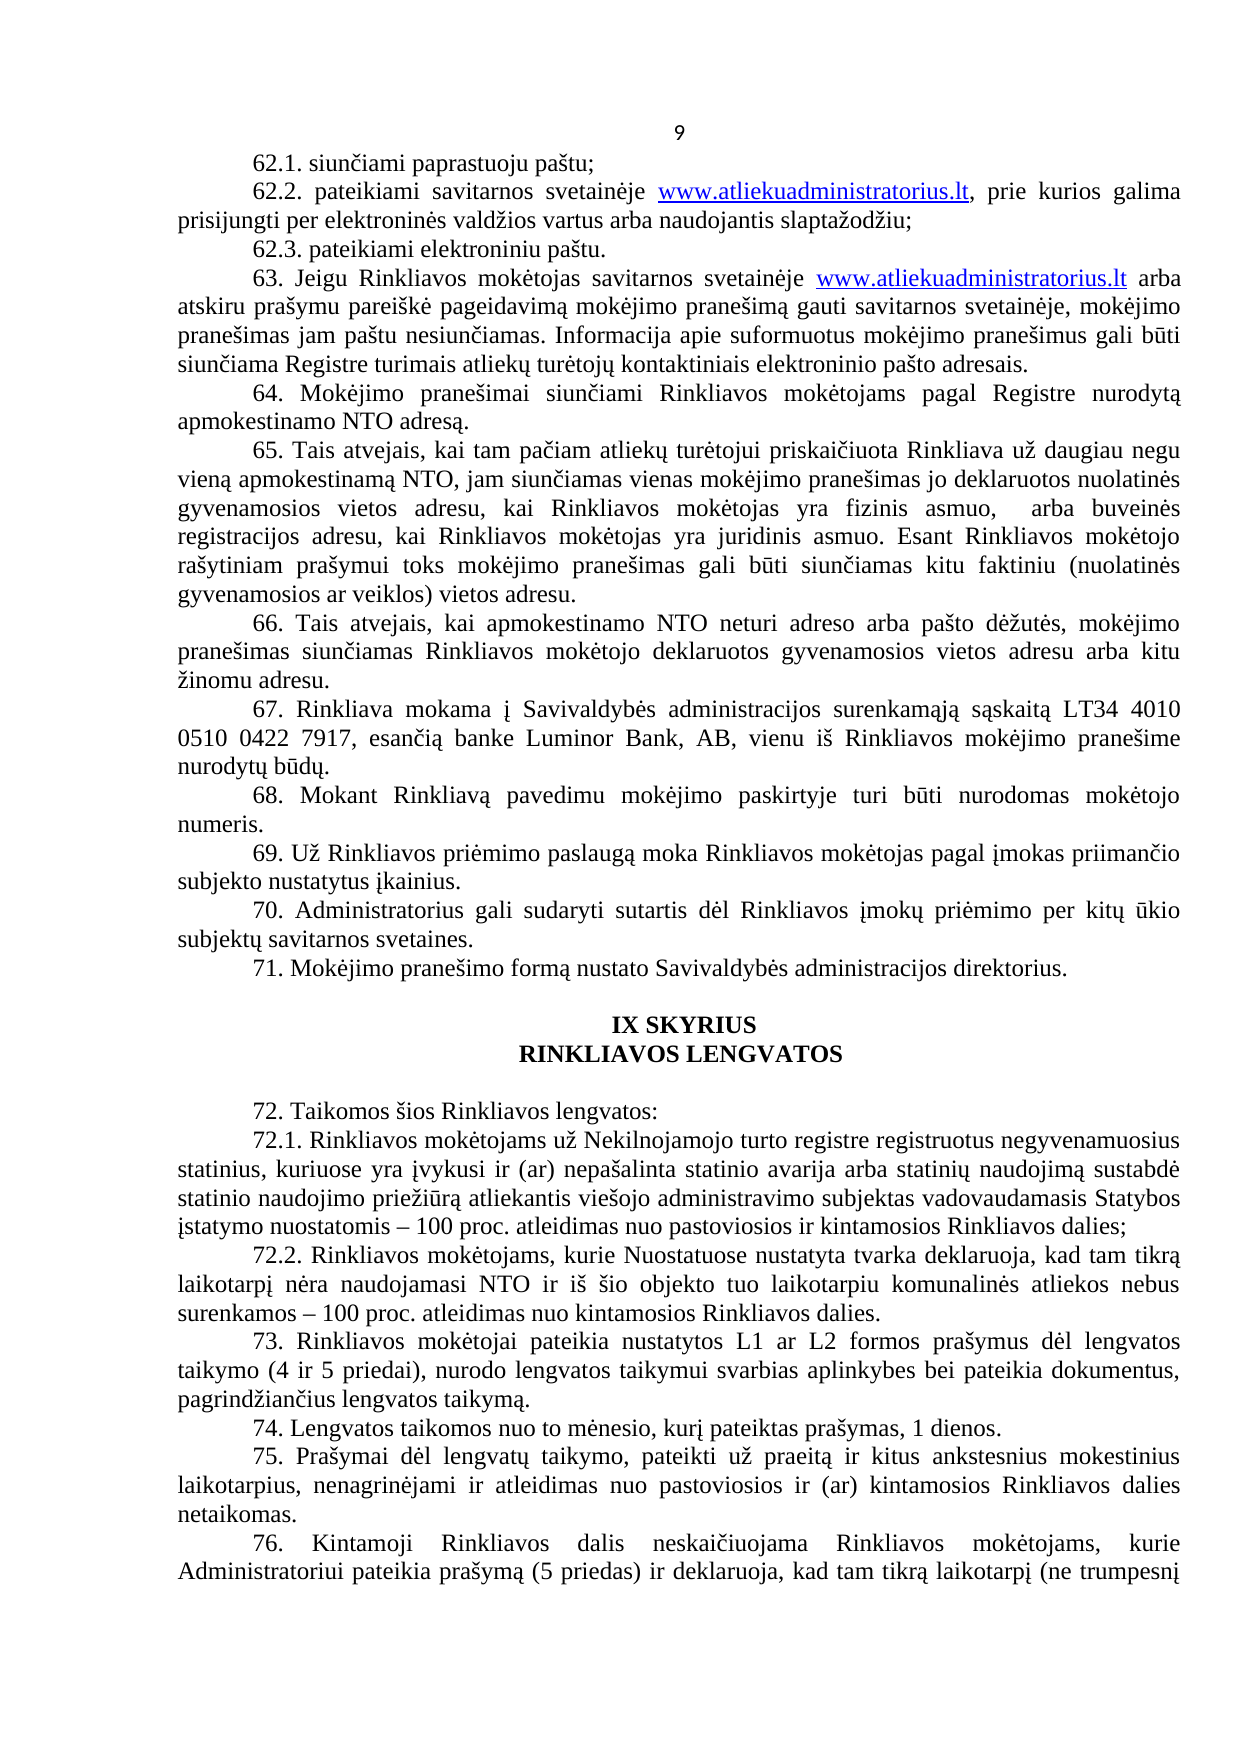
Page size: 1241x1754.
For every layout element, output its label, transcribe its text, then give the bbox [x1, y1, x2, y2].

text 71. Mokėjimo pranešimo formą nustato Savivaldybės administracijos direktorius. [177, 953, 1181, 981]
text 63. Jeigu Rinkliavos mokėtojas savitarnos svetainėje www.atliekuadministratorius.lt arba atskiru prašymu pareiškė pageidavimą mokėjimo pranešimą gauti savitarnos svetainėje, mokėjimo pranešimas jam paštu nesiunčiamas. Informacija apie suformuotus mokėjimo pranešimus gali būti siunčiama Registre turimais atliekų turėtojų kontaktiniais elektroninio pašto adresais. [177, 263, 1181, 378]
text 72.2. Rinkliavos mokėtojams, kurie Nuostatuose nustatyta tvarka deklaruoja, kad tam tikrą laikotarpį nėra naudojamasi NTO ir iš šio objekto tuo laikotarpiu komunalinės atliekos nebus surenkamos – 100 proc. atleidimas nuo kintamosios Rinkliavos dalies. [177, 1240, 1181, 1326]
text 66. Tais atvejais, kai apmokestinamo NTO neturi adreso arba pašto dėžutės, mokėjimo pranešimas siunčiamas Rinkliavos mokėtojo deklaruotos gyvenamosios vietos adresu arba kitu žinomu adresu. [177, 608, 1181, 694]
text 65. Tais atvejais, kai tam pačiam atliekų turėtojui priskaičiuota Rinkliava už daugiau negu vieną apmokestinamą NTO, jam siunčiamas vienas mokėjimo pranešimas jo deklaruotos nuolatinės gyvenamosios vietos adresu, kai Rinkliavos mokėtojas yra fizinis asmuo, arba buveinės registracijos adresu, kai Rinkliavos mokėtojas yra juridinis asmuo. Esant Rinkliavos mokėtojo rašytiniam prašymui toks mokėjimo pranešimas gali būti siunčiamas kitu faktiniu (nuolatinės gyvenamosios ar veiklos) vietos adresu. [177, 435, 1181, 608]
text 75. Prašymai dėl lengvatų taikymo, pateikti už praeitą ir kitus ankstesnius mokestinius laikotarpius, nenagrinėjami ir atleidimas nuo pastoviosios ir (ar) kintamosios Rinkliavos dalies netaikomas. [177, 1441, 1181, 1528]
text 73. Rinkliavos mokėtojai pateikia nustatytos L1 ar L2 formos prašymus dėl lengvatos taikymo (4 ir 5 priedai), nurodo lengvatos taikymui svarbias aplinkybes bei pateikia dokumentus, pagrindžiančius lengvatos taikymą. [177, 1326, 1181, 1413]
text 62.3. pateikiami elektroniniu paštu. [177, 234, 1181, 263]
text Ix SKYRIUS [187, 1010, 1181, 1039]
text 68. Mokant Rinkliavą pavedimu mokėjimo paskirtyje turi būti nurodomas mokėtojo numeris. [177, 780, 1181, 838]
text 69. Už Rinkliavos priėmimo paslaugą moka Rinkliavos mokėtojas pagal įmokas priimančio subjekto nustatytus įkainius. [177, 838, 1181, 895]
text RINKLIAVOS LENGVATOS [187, 1039, 1181, 1068]
text 72. Taikomos šios Rinkliavos lengvatos: [177, 1096, 1181, 1125]
text 72.1. Rinkliavos mokėtojams už Nekilnojamojo turto registre registruotus negyvenamuosius statinius, kuriuose yra įvykusi ir (ar) nepašalinta statinio avarija arba statinių naudojimą sustabdė statinio naudojimo priežiūrą atliekantis viešojo administravimo subjektas vadovaudamasis Statybos įstatymo nuostatomis – 100 proc. atleidimas nuo pastoviosios ir kintamosios Rinkliavos dalies; [177, 1125, 1181, 1240]
text 70. Administratorius gali sudaryti sutartis dėl Rinkliavos įmokų priėmimo per kitų ūkio subjektų savitarnos svetaines. [177, 895, 1181, 953]
text 62.2. pateikiami savitarnos svetainėje www.atliekuadministratorius.lt, prie kurios galima prisijungti per elektroninės valdžios vartus arba naudojantis slaptažodžiu; [177, 176, 1181, 234]
text 76. Kintamoji Rinkliavos dalis neskaičiuojama Rinkliavos mokėtojams, kurie Administratoriui pateikia prašymą (5 priedas) ir deklaruoja, kad tam tikrą laikotarpį (ne trumpesnį [177, 1528, 1181, 1585]
text 67. Rinkliava mokama į Savivaldybės administracijos surenkamąją sąskaitą LT34 4010 0510 0422 7917, esančią banke Luminor Bank, AB, vienu iš Rinkliavos mokėjimo pranešime nurodytų būdų. [177, 694, 1181, 780]
text 74. Lengvatos taikomos nuo to mėnesio, kurį pateiktas prašymas, 1 dienos. [177, 1413, 1181, 1441]
text 62.1. siunčiami paprastuoju paštu; [177, 148, 1181, 176]
text 64. Mokėjimo pranešimai siunčiami Rinkliavos mokėtojams pagal Registre nurodytą apmokestinamo NTO adresą. [177, 378, 1181, 435]
